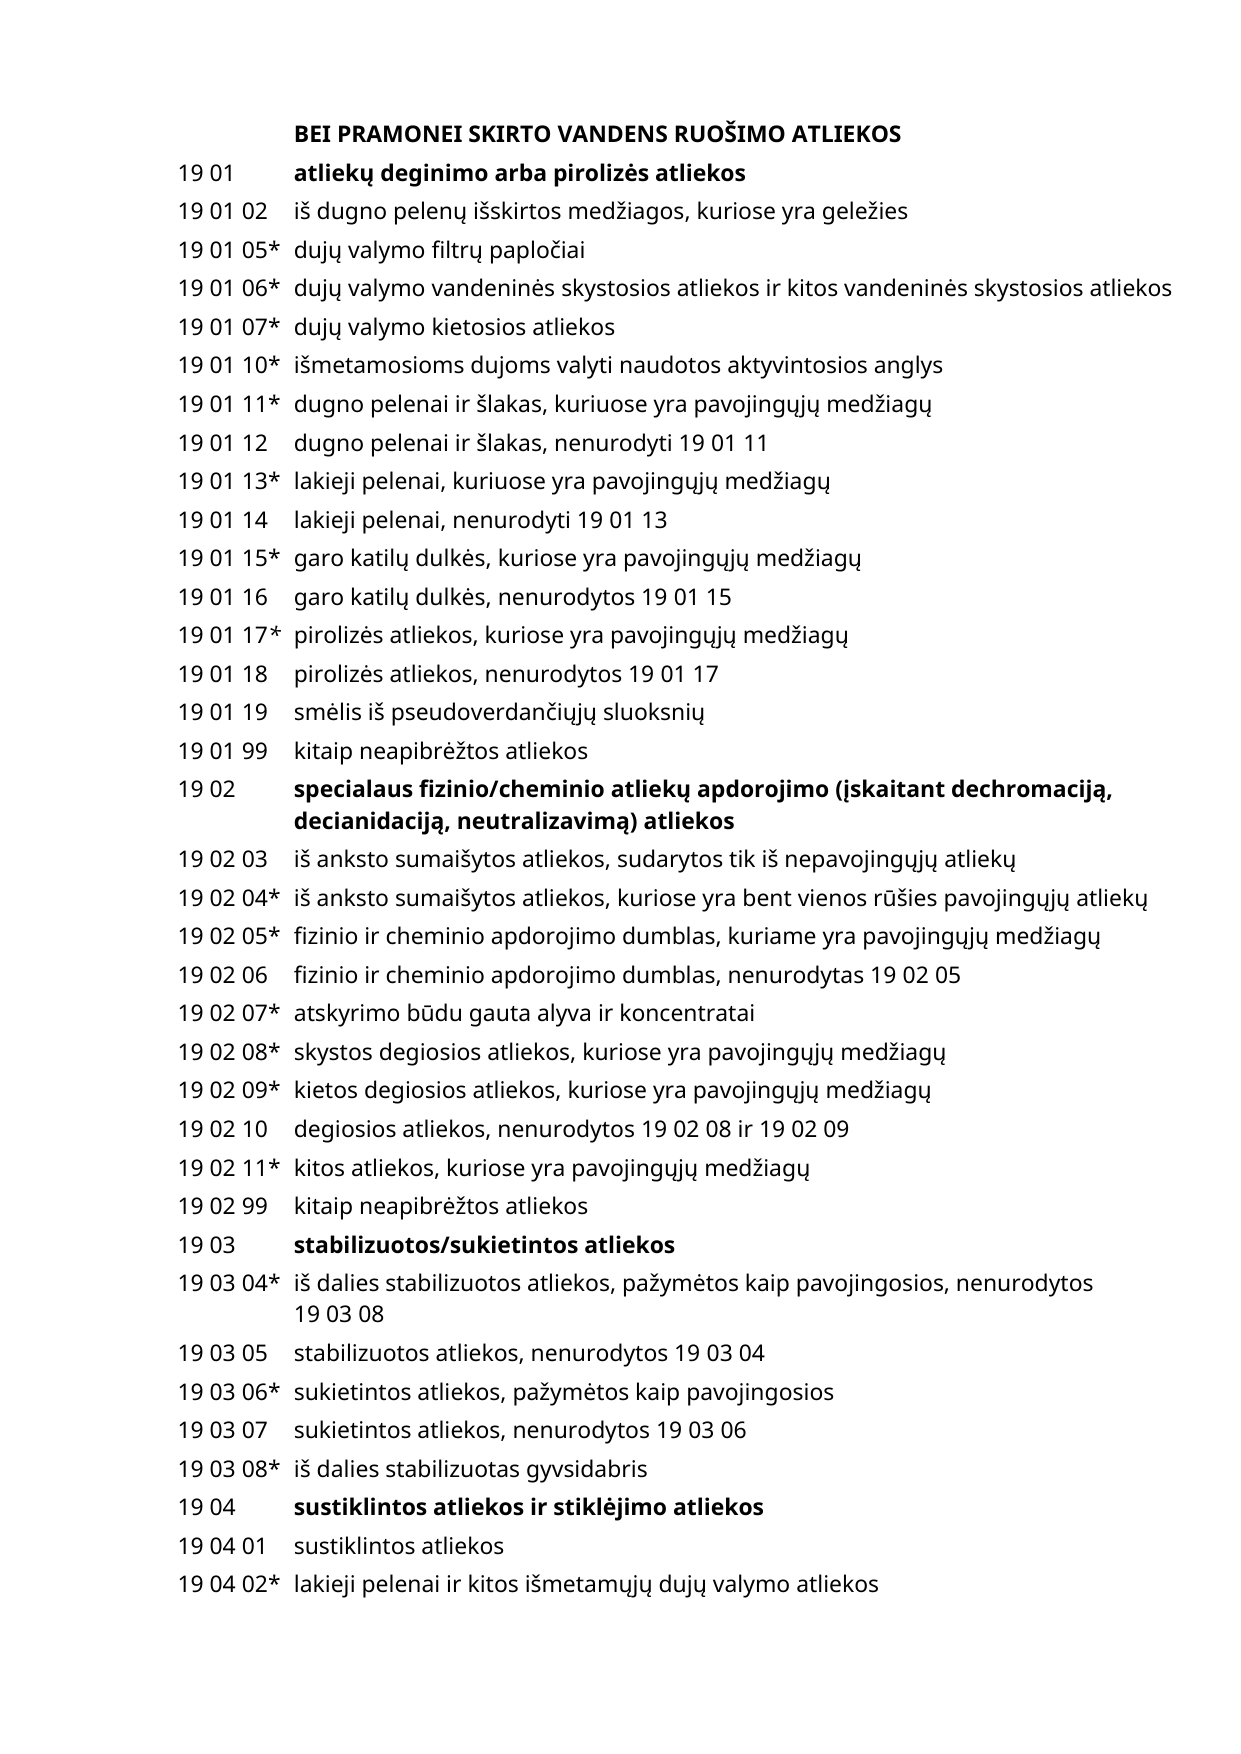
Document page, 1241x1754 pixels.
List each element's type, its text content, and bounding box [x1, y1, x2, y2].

table_cell dugno pelenai ir šlakas, kuriuose yra pavojingųjų medžiagų [294, 381, 1181, 419]
table_cell lakieji pelenai ir kitos išmetamųjų dujų valymo atliekos [294, 1561, 1181, 1599]
table_cell 19 02 99 [177, 1183, 294, 1221]
table_cell 19 01 10* [177, 342, 294, 381]
table_cell fizinio ir cheminio apdorojimo dumblas, nenurodytas 19 02 05 [294, 951, 1181, 990]
table_cell dujų valymo kietosios atliekos [294, 304, 1181, 342]
table_cell 19 03 06* [177, 1368, 294, 1407]
table_cell BEI PRAMONEI SKIRTO VANDENS RUOŠIMO ATLIEKOS [294, 118, 1181, 149]
table_cell 19 04 [177, 1484, 294, 1522]
table_cell dujų valymo vandeninės skystosios atliekos ir kitos vandeninės skystosios atliekos [294, 265, 1181, 303]
table_cell stabilizuotos/sukietintos atliekos [294, 1221, 1181, 1260]
table_cell 19 03 07 [177, 1407, 294, 1445]
table_cell 19 02 09* [177, 1067, 294, 1106]
table_cell specialaus fizinio/cheminio atliekų apdorojimo (įskaitant dechromaciją, decianidaciją, neutralizavimą) atliekos [294, 766, 1181, 836]
table_cell atskyrimo būdu gauta alyva ir koncentratai [294, 990, 1181, 1028]
table_cell iš dalies stabilizuotas gyvsidabris [294, 1445, 1181, 1484]
table_cell iš dugno pelenų išskirtos medžiagos, kuriose yra geležies [294, 188, 1181, 226]
table_cell iš anksto sumaišytos atliekos, kuriose yra bent vienos rūšies pavojingųjų atliekų [294, 874, 1181, 913]
table_cell 19 02 [177, 766, 294, 836]
table_cell [294, 1599, 1181, 1607]
table_cell kietos degiosios atliekos, kuriose yra pavojingųjų medžiagų [294, 1067, 1181, 1106]
table_cell 19 01 14 [177, 496, 294, 535]
table_cell garo katilų dulkės, kuriose yra pavojingųjų medžiagų [294, 535, 1181, 573]
table_cell [177, 1599, 294, 1607]
table_cell dujų valymo filtrų papločiai [294, 226, 1181, 265]
table_cell smėlis iš pseudoverdančiųjų sluoksnių [294, 689, 1181, 727]
table_cell 19 02 05* [177, 913, 294, 951]
table_cell 19 02 07* [177, 990, 294, 1028]
table_cell garo katilų dulkės, nenurodytos 19 01 15 [294, 573, 1181, 612]
table_cell 19 01 99 [177, 728, 294, 766]
table_cell 19 02 10 [177, 1106, 294, 1144]
table_cell 19 02 11* [177, 1144, 294, 1183]
table_cell 19 02 06 [177, 951, 294, 990]
table_cell skystos degiosios atliekos, kuriose yra pavojingųjų medžiagų [294, 1029, 1181, 1067]
table_cell 19 01 06* [177, 265, 294, 303]
table_cell lakieji pelenai, nenurodyti 19 01 13 [294, 496, 1181, 535]
table_cell 19 03 04* [177, 1260, 294, 1329]
table_cell 19 02 03 [177, 836, 294, 874]
table_cell pirolizės atliekos, kuriose yra pavojingųjų medžiagų [294, 612, 1181, 650]
table_cell 19 03 05 [177, 1330, 294, 1368]
table_cell kitos atliekos, kuriose yra pavojingųjų medžiagų [294, 1144, 1181, 1183]
table_cell 19 01 15* [177, 535, 294, 573]
table_cell 19 02 04* [177, 874, 294, 913]
table_cell kitaip neapibrėžtos atliekos [294, 1183, 1181, 1221]
table_cell sukietintos atliekos, pažymėtos kaip pavojingosios [294, 1368, 1181, 1407]
table_cell 19 01 12 [177, 419, 294, 458]
table_cell 19 03 08* [177, 1445, 294, 1484]
table_cell 19 01 07* [177, 304, 294, 342]
table_cell kitaip neapibrėžtos atliekos [294, 728, 1181, 766]
table_cell 19 04 01 [177, 1522, 294, 1561]
table_cell 19 01 16 [177, 573, 294, 612]
table_cell 19 01 05* [177, 226, 294, 265]
table_cell 19 01 18 [177, 650, 294, 689]
table_cell iš anksto sumaišytos atliekos, sudarytos tik iš nepavojingųjų atliekų [294, 836, 1181, 874]
table_cell 19 02 08* [177, 1029, 294, 1067]
table_cell sukietintos atliekos, nenurodytos 19 03 06 [294, 1407, 1181, 1445]
table_cell iš dalies stabilizuotos atliekos, pažymėtos kaip pavojingosios, nenurodytos 19 03 08 [294, 1260, 1181, 1329]
table_cell stabilizuotos atliekos, nenurodytos 19 03 04 [294, 1330, 1181, 1368]
table_cell išmetamosioms dujoms valyti naudotos aktyvintosios anglys [294, 342, 1181, 381]
table_cell 19 01 17* [177, 612, 294, 650]
table_cell pirolizės atliekos, nenurodytos 19 01 17 [294, 650, 1181, 689]
table_cell sustiklintos atliekos [294, 1522, 1181, 1561]
table_cell degiosios atliekos, nenurodytos 19 02 08 ir 19 02 09 [294, 1106, 1181, 1144]
table_cell atliekų deginimo arba pirolizės atliekos [294, 149, 1181, 188]
table_cell 19 01 [177, 149, 294, 188]
table_cell fizinio ir cheminio apdorojimo dumblas, kuriame yra pavojingųjų medžiagų [294, 913, 1181, 951]
table_cell 19 01 19 [177, 689, 294, 727]
table_cell 19 01 02 [177, 188, 294, 226]
table_cell lakieji pelenai, kuriuose yra pavojingųjų medžiagų [294, 458, 1181, 496]
table_cell [177, 118, 294, 149]
table_cell sustiklintos atliekos ir stiklėjimo atliekos [294, 1484, 1181, 1522]
table_cell 19 04 02* [177, 1561, 294, 1599]
table_cell 19 03 [177, 1221, 294, 1260]
table_cell dugno pelenai ir šlakas, nenurodyti 19 01 11 [294, 419, 1181, 458]
table_cell 19 01 11* [177, 381, 294, 419]
table_cell 19 01 13* [177, 458, 294, 496]
